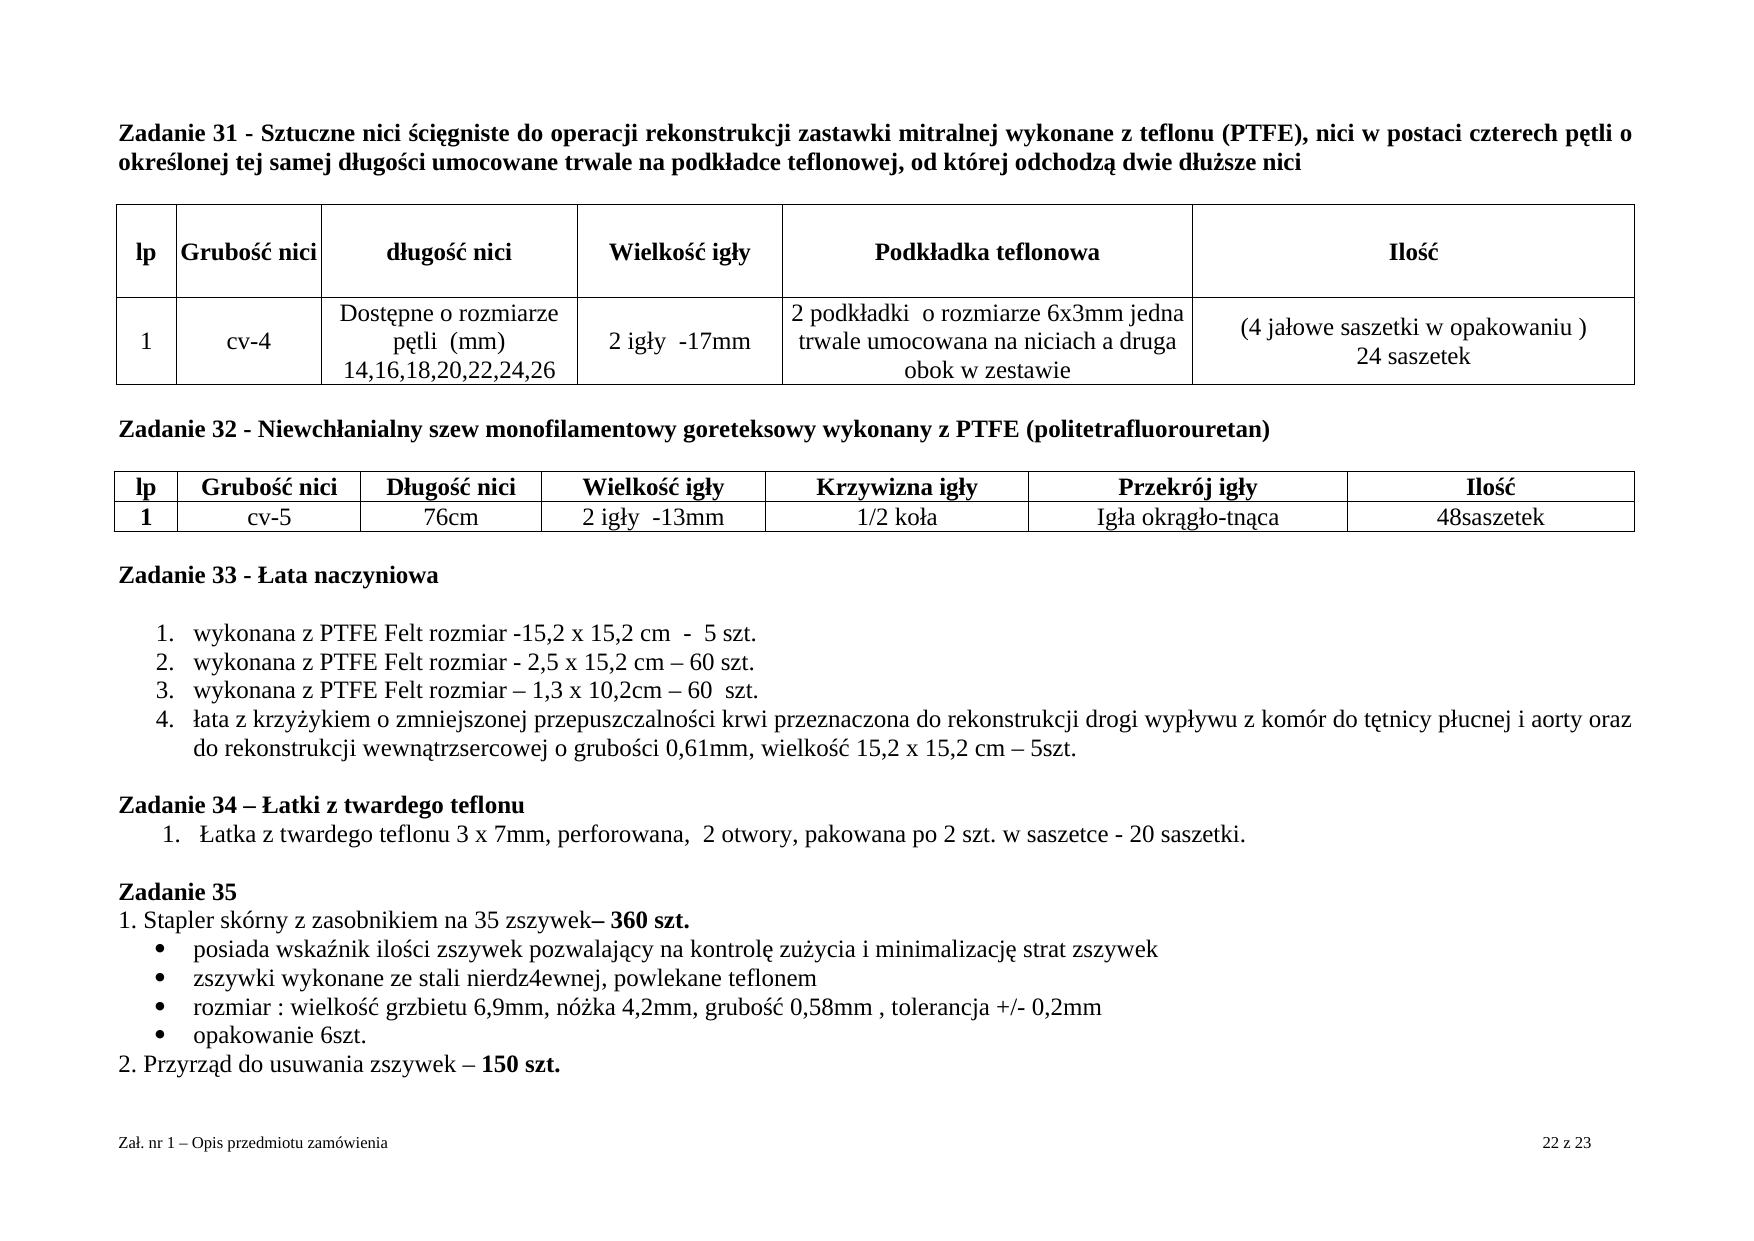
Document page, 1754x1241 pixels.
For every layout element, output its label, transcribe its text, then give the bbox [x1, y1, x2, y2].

table_header Przekrój igły [1029, 472, 1347, 501]
table_cell 2 podkładki o rozmiarze 6x3mm jedna trwale umocowana na niciach a druga obok w zestawie [783, 298, 1192, 384]
text Zadanie 31 - Sztuczne nici ścięgniste do operacji rekonstrukcji zastawki mitralnej wykonane z teflonu (PTFE), nici w postaci czterech pętli o określonej tej samej długości umocowane trwale na podkładce teflonowej, od której odchodzą dwie dłuższe nici [118, 118, 1636, 176]
table_header Wielkość igły [542, 472, 765, 501]
table_cell cv-5 [178, 502, 360, 531]
table_cell 48saszetek [1348, 502, 1634, 531]
list wykonana z PTFE Felt rozmiar - 2,5 x 15,2 cm – 60 szt. [156, 647, 1636, 676]
list łata z krzyżykiem o zmniejszonej przepuszczalności krwi przeznaczona do rekonstrukcji drogi wypływu z komór do tętnicy płucnej i aorty oraz do rekonstrukcji wewnątrzsercowej o grubości 0,61mm, wielkość 15,2 x 15,2 cm – 5szt. [156, 704, 1636, 762]
table_header Ilość [1193, 205, 1634, 297]
table_cell Igła okrągło-tnąca [1029, 502, 1347, 531]
text Zadanie 33 - Łata naczyniowa [118, 561, 1636, 589]
list wykonana z PTFE Felt rozmiar – 1,3 x 10,2cm – 60 szt. [156, 676, 1636, 704]
table_header lp [115, 472, 177, 501]
list zszywki wykonane ze stali nierdz4ewnej, powlekane teflonem [156, 963, 1636, 992]
table_cell 1 [117, 298, 176, 384]
table_cell 76cm [361, 502, 541, 531]
list rozmiar : wielkość grzbietu 6,9mm, nóżka 4,2mm, grubość 0,58mm , tolerancja +/- 0,2mm [156, 992, 1636, 1021]
table_cell Dostępne o rozmiarze pętli (mm) 14,16,18,20,22,24,26 [322, 298, 577, 384]
table_header Wielkość igły [578, 205, 782, 297]
table_cell cv-4 [177, 298, 321, 384]
table_header Ilość [1348, 472, 1634, 501]
table_header Grubość nici [177, 205, 321, 297]
list Zadanie 35 [118, 877, 1636, 906]
table_cell 2 igły -13mm [542, 502, 765, 531]
list Łatka z twardego teflonu 3 x 7mm, perforowana, 2 otwory, pakowana po 2 szt. w saszetce - 20 saszetki. [162, 819, 1636, 848]
table_header Podkładka teflonowa [783, 205, 1192, 297]
table_header lp [117, 205, 176, 297]
list posiada wskaźnik ilości zszywek pozwalający na kontrolę zużycia i minimalizację strat zszywek [156, 934, 1636, 963]
list 1. Stapler skórny z zasobnikiem na 35 zszywek– 360 szt. [118, 906, 1636, 934]
table_cell 1/2 koła [766, 502, 1028, 531]
list opakowanie 6szt. [156, 1021, 1636, 1049]
table_header Długość nici [361, 472, 541, 501]
text Zadanie 34 – Łatki z twardego teflonu [118, 791, 1636, 819]
table_cell (4 jałowe saszetki w opakowaniu ) 24 saszetek [1193, 298, 1634, 384]
table_header Grubość nici [178, 472, 360, 501]
table_header Krzywizna igły [766, 472, 1028, 501]
table_header długość nici [322, 205, 577, 297]
text Zadanie 32 - Niewchłanialny szew monofilamentowy goreteksowy wykonany z PTFE (politetrafluorouretan) [118, 414, 1636, 442]
table_cell 2 igły -17mm [578, 298, 782, 384]
table_cell 1 [115, 502, 177, 531]
text 2. Przyrząd do usuwania zszywek – 150 szt. [118, 1049, 1636, 1078]
list wykonana z PTFE Felt rozmiar -15,2 x 15,2 cm - 5 szt. [156, 618, 1636, 647]
